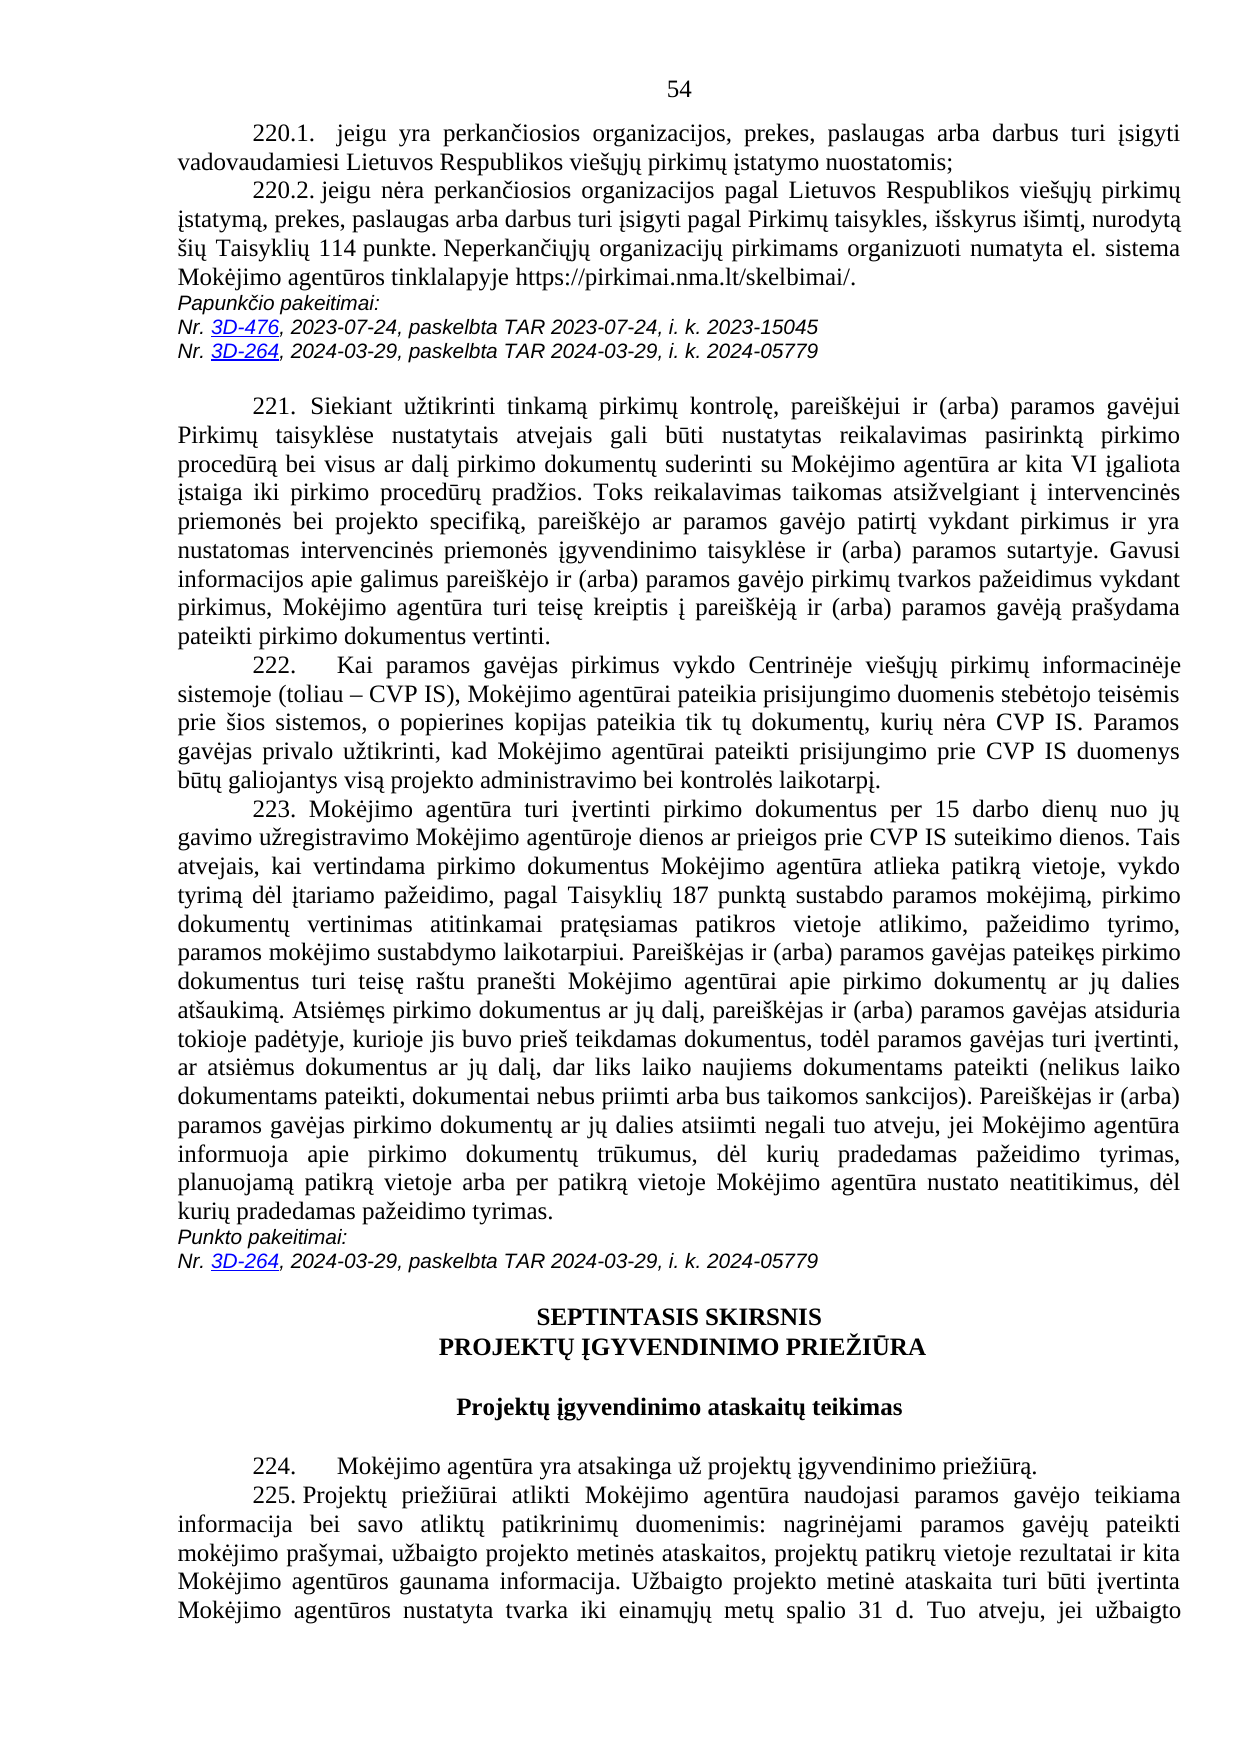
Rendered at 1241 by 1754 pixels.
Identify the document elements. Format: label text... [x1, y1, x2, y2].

subtitle SEPTINTASIS SKIRSNIS [177, 1302, 1181, 1330]
text 225. Projektų priežiūrai atlikti Mokėjimo agentūra naudojasi paramos gavėjo teikiama informacija bei savo atliktų patikrinimų duomenimis: nagrinėjami paramos gavėjų pateikti mokėjimo prašymai, užbaigto projekto metinės ataskaitos, projektų patikrų vietoje rezultatai ir kita Mokėjimo agentūros gaunama informacija. Užbaigto projekto metinė ataskaita turi būti įvertinta Mokėjimo agentūros nustatyta tvarka iki einamųjų metų spalio 31 d. Tuo atveju, jei užbaigto [177, 1480, 1181, 1624]
text Papunkčio pakeitimai: [177, 291, 1181, 314]
text Nr. 3D-264, 2024-03-29, paskelbta TAR 2024-03-29, i. k. 2024-05779 [177, 338, 1181, 362]
subtitle Projektų įgyvendinimo ataskaitų teikimas [177, 1392, 1181, 1421]
text 224. Mokėjimo agentūra yra atsakinga už projektų įgyvendinimo priežiūrą. [177, 1451, 1181, 1480]
subtitle PROJEKTŲ ĮGYVENDINIMO PRIEŽIŪRA [177, 1332, 1181, 1361]
text Nr. 3D-476, 2023-07-24, paskelbta TAR 2023-07-24, i. k. 2023-15045 [177, 314, 1181, 338]
text 223. Mokėjimo agentūra turi įvertinti pirkimo dokumentus per 15 darbo dienų nuo jų gavimo užregistravimo Mokėjimo agentūroje dienos ar prieigos prie CVP IS suteikimo dienos. Tais atvejais, kai vertindama pirkimo dokumentus Mokėjimo agentūra atlieka patikrą vietoje, vykdo tyrimą dėl įtariamo pažeidimo, pagal Taisyklių 187 punktą sustabdo paramos mokėjimą, pirkimo dokumentų vertinimas atitinkamai pratęsiamas patikros vietoje atlikimo, pažeidimo tyrimo, paramos mokėjimo sustabdymo laikotarpiui. Pareiškėjas ir (arba) paramos gavėjas pateikęs pirkimo dokumentus turi teisę raštu pranešti Mokėjimo agentūrai apie pirkimo dokumentų ar jų dalies atšaukimą. Atsiėmęs pirkimo dokumentus ar jų dalį, pareiškėjas ir (arba) paramos gavėjas atsiduria tokioje padėtyje, kurioje jis buvo prieš teikdamas dokumentus, todėl paramos gavėjas turi įvertinti, ar atsiėmus dokumentus ar jų dalį, dar liks laiko naujiems dokumentams pateikti (nelikus laiko dokumentams pateikti, dokumentai nebus priimti arba bus taikomos sankcijos). Pareiškėjas ir (arba) paramos gavėjas pirkimo dokumentų ar jų dalies atsiimti negali tuo atveju, jei Mokėjimo agentūra informuoja apie pirkimo dokumentų trūkumus, dėl kurių pradedamas pažeidimo tyrimas, planuojamą patikrą vietoje arba per patikrą vietoje Mokėjimo agentūra nustato neatitikimus, dėl kurių pradedamas pažeidimo tyrimas. [177, 794, 1181, 1225]
text 220.1. jeigu yra perkančiosios organizacijos, prekes, paslaugas arba darbus turi įsigyti vadovaudamiesi Lietuvos Respublikos viešųjų pirkimų įstatymo nuostatomis; [177, 118, 1181, 176]
text 222. Kai paramos gavėjas pirkimus vykdo Centrinėje viešųjų pirkimų informacinėje sistemoje (toliau – CVP IS), Mokėjimo agentūrai pateikia prisijungimo duomenis stebėtojo teisėmis prie šios sistemos, o popierines kopijas pateikia tik tų dokumentų, kurių nėra CVP IS. Paramos gavėjas privalo užtikrinti, kad Mokėjimo agentūrai pateikti prisijungimo prie CVP IS duomenys būtų galiojantys visą projekto administravimo bei kontrolės laikotarpį. [177, 650, 1181, 794]
text Nr. 3D-264, 2024-03-29, paskelbta TAR 2024-03-29, i. k. 2024-05779 [177, 1249, 1181, 1273]
text Punkto pakeitimai: [177, 1225, 1181, 1249]
text 220.2. jeigu nėra perkančiosios organizacijos pagal Lietuvos Respublikos viešųjų pirkimų įstatymą, prekes, paslaugas arba darbus turi įsigyti pagal Pirkimų taisykles, išskyrus išimtį, nurodytą šių Taisyklių 114 punkte. Neperkančiųjų organizacijų pirkimams organizuoti numatyta el. sistema Mokėjimo agentūros tinklalapyje https://pirkimai.nma.lt/skelbimai/. [177, 176, 1181, 291]
text 221. Siekiant užtikrinti tinkamą pirkimų kontrolę, pareiškėjui ir (arba) paramos gavėjui Pirkimų taisyklėse nustatytais atvejais gali būti nustatytas reikalavimas pasirinktą pirkimo procedūrą bei visus ar dalį pirkimo dokumentų suderinti su Mokėjimo agentūra ar kita VI įgaliota įstaiga iki pirkimo procedūrų pradžios. Toks reikalavimas taikomas atsižvelgiant į intervencinės priemonės bei projekto specifiką, pareiškėjo ar paramos gavėjo patirtį vykdant pirkimus ir yra nustatomas intervencinės priemonės įgyvendinimo taisyklėse ir (arba) paramos sutartyje. Gavusi informacijos apie galimus pareiškėjo ir (arba) paramos gavėjo pirkimų tvarkos pažeidimus vykdant pirkimus, Mokėjimo agentūra turi teisę kreiptis į pareiškėją ir (arba) paramos gavėją prašydama pateikti pirkimo dokumentus vertinti. [177, 391, 1181, 650]
